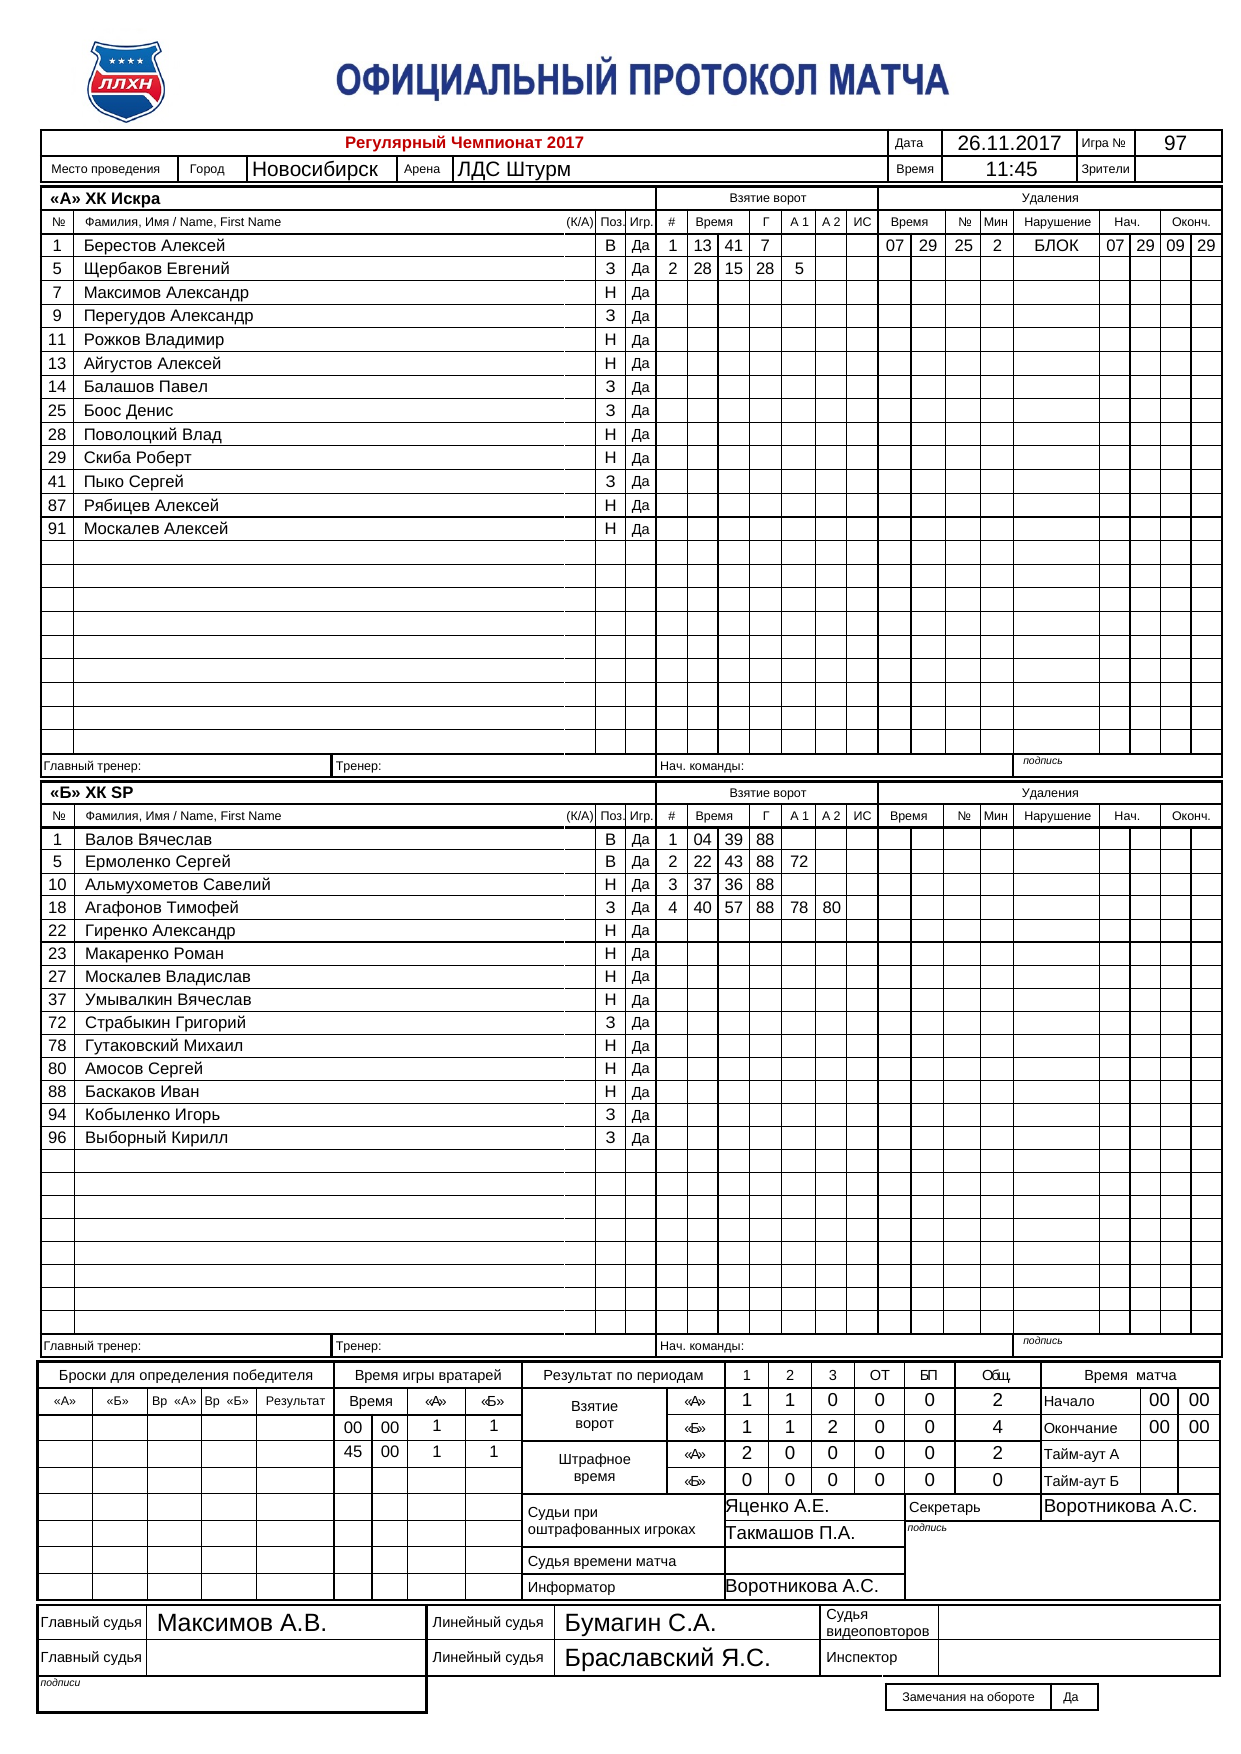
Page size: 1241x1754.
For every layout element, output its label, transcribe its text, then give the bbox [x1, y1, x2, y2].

table_cell [565, 943, 595, 964]
table_cell [944, 920, 980, 941]
table_cell [719, 989, 749, 1011]
table_cell [147, 1640, 425, 1675]
table_cell [750, 399, 781, 422]
table_cell [847, 1311, 877, 1333]
table_cell [565, 1219, 595, 1241]
table_cell [202, 1441, 256, 1467]
table_cell [1014, 850, 1099, 872]
table_cell [782, 588, 815, 611]
table_cell 4 [657, 896, 687, 918]
table_cell [816, 518, 846, 540]
table_cell 0 [769, 1442, 811, 1467]
table_cell [1192, 1104, 1221, 1126]
table_cell 25 [946, 235, 980, 256]
table_cell Штрафное время [523, 1442, 666, 1493]
table_cell Да [626, 494, 655, 516]
table_cell 00 [1141, 1389, 1177, 1413]
table_cell [912, 352, 945, 374]
table_cell [1161, 829, 1190, 849]
table_cell [1161, 399, 1190, 422]
table_cell Максимов Александр [74, 281, 564, 303]
table_cell 2 [657, 257, 687, 280]
table_cell [981, 1081, 1013, 1103]
table_cell 37 [42, 989, 74, 1011]
table_cell [565, 328, 595, 351]
table_cell [688, 541, 717, 564]
table_cell [1100, 896, 1129, 918]
table_cell [719, 376, 749, 398]
table_cell [847, 683, 877, 706]
table_cell Оконч. [1161, 805, 1221, 826]
table_cell [816, 612, 846, 634]
table_cell [596, 1265, 625, 1287]
table_cell З [596, 896, 625, 918]
table_cell [1161, 612, 1190, 634]
table_header 1 [726, 1363, 768, 1387]
table_cell [688, 1104, 717, 1126]
table_cell [1192, 1150, 1221, 1172]
table_cell Инспектор [821, 1640, 938, 1675]
table_cell [879, 850, 910, 872]
table_cell «Б» [93, 1389, 147, 1413]
table_cell [626, 612, 655, 634]
table_cell [688, 518, 717, 540]
table_cell [981, 257, 1013, 280]
table_cell [946, 541, 980, 564]
table_cell [1131, 446, 1160, 469]
table_cell [1100, 494, 1129, 516]
table_cell [1131, 541, 1160, 564]
table_cell [1192, 565, 1221, 587]
table_cell [565, 1058, 595, 1079]
table_cell З [596, 257, 625, 280]
table_cell [42, 730, 73, 753]
table_cell Да [626, 896, 655, 918]
table_cell [626, 1150, 655, 1172]
table_cell [1100, 659, 1129, 682]
table_cell [847, 920, 877, 941]
table_cell [1131, 423, 1160, 445]
table_cell 29 [42, 446, 73, 469]
table_cell [946, 636, 980, 658]
table_cell 1 [657, 829, 687, 849]
table_cell Тайм-аут Б [1042, 1468, 1140, 1493]
table_cell [944, 989, 980, 1011]
table_cell 91 [42, 518, 73, 540]
table_cell [1192, 588, 1221, 611]
table_cell [879, 281, 910, 303]
table_cell [1100, 920, 1129, 941]
table_cell Баскаков Иван [75, 1081, 564, 1103]
table_cell [565, 541, 595, 564]
table_cell Игр. [626, 211, 655, 233]
table_cell [879, 829, 910, 849]
table_cell [1161, 730, 1190, 753]
table_cell [719, 1081, 749, 1103]
table_header ОТ [855, 1363, 904, 1387]
table_cell [39, 1494, 92, 1520]
table_cell [1131, 494, 1160, 516]
table_cell [1014, 1265, 1099, 1287]
table_cell [596, 541, 625, 564]
table_cell [719, 1265, 749, 1287]
table_cell [816, 494, 846, 516]
table_cell [1014, 1127, 1099, 1149]
table_cell [657, 423, 687, 445]
table_cell [879, 565, 910, 587]
table_header Удаления [879, 188, 1221, 209]
table_cell 29 [1131, 235, 1160, 256]
table_cell [944, 1127, 980, 1149]
table_cell [1131, 281, 1160, 303]
table_cell 0 [855, 1468, 904, 1493]
table_cell [944, 1104, 980, 1126]
table_cell [1131, 565, 1160, 587]
table_cell [750, 470, 781, 493]
table_header Взятие ворот [657, 188, 877, 209]
table_cell [626, 1219, 655, 1241]
table_cell [1131, 683, 1160, 706]
table_cell [719, 707, 749, 729]
table_cell [981, 1265, 1013, 1287]
table_cell [981, 1173, 1013, 1195]
table_cell 80 [42, 1058, 74, 1079]
table_cell [657, 1035, 687, 1057]
table_cell [335, 1494, 371, 1520]
table_cell [1192, 1288, 1221, 1310]
table_cell [1100, 305, 1129, 327]
table_cell 88 [42, 1081, 74, 1103]
table_cell [565, 1104, 595, 1126]
table_cell [565, 1127, 595, 1149]
table_cell [1192, 730, 1221, 753]
table_cell [565, 281, 595, 303]
table_cell [657, 1058, 687, 1079]
table_cell «Б» [668, 1415, 724, 1440]
table_cell [1161, 305, 1190, 327]
table_cell № [42, 805, 74, 826]
table_cell [816, 1012, 846, 1033]
table_cell 07 [1100, 235, 1129, 256]
table_cell [719, 636, 749, 658]
table_cell [912, 1035, 943, 1057]
table_cell З [596, 470, 625, 493]
table_cell [782, 1265, 815, 1287]
table_cell 2 [726, 1442, 768, 1467]
table_cell [782, 920, 815, 941]
table_cell 1 [42, 235, 73, 256]
table_cell [1161, 966, 1190, 987]
table_cell [1192, 1127, 1221, 1149]
table_cell [257, 1521, 333, 1546]
table_cell Поволоцкий Влад [74, 423, 564, 445]
table_cell [816, 1104, 846, 1126]
table_cell [782, 376, 815, 398]
table_cell [750, 659, 781, 682]
table_cell [1192, 966, 1221, 987]
table_cell [981, 305, 1013, 327]
table_cell [74, 683, 564, 706]
table_cell Да [626, 1058, 655, 1079]
table_cell 27 [42, 966, 74, 987]
table_cell [657, 352, 687, 374]
table_cell [879, 1219, 910, 1241]
table_cell [1014, 612, 1099, 634]
table_cell [847, 1265, 877, 1287]
table_cell «А» [408, 1389, 465, 1413]
table_cell [565, 1242, 595, 1264]
table_cell Да [626, 235, 655, 256]
table_cell [719, 683, 749, 706]
table_header Взятие ворот [657, 783, 877, 803]
table_cell 5 [782, 257, 815, 280]
table_cell Да [626, 943, 655, 964]
table_cell [847, 376, 877, 398]
table_cell [1192, 829, 1221, 849]
table_cell 1 [657, 235, 687, 256]
table_cell [1192, 541, 1221, 564]
table_cell [1131, 518, 1160, 540]
table_cell Г [750, 805, 781, 826]
table_cell Да [626, 376, 655, 398]
table_cell [912, 874, 943, 895]
table_cell # [657, 211, 687, 233]
table_cell [688, 989, 717, 1011]
table_cell [912, 518, 945, 540]
table_cell [408, 1521, 465, 1546]
table_cell [944, 1265, 980, 1287]
table_cell 2 [812, 1415, 854, 1440]
table_cell [879, 1012, 910, 1033]
table_cell [657, 1012, 687, 1033]
table_cell Н [596, 920, 625, 941]
table_cell [688, 707, 717, 729]
table_cell [782, 235, 815, 256]
table_cell [1100, 829, 1129, 849]
table_cell [148, 1574, 201, 1599]
table_cell [750, 1035, 781, 1057]
table_cell [912, 1311, 943, 1333]
table_cell [688, 328, 717, 351]
table_cell [1192, 920, 1221, 941]
table_cell Главный судья [39, 1640, 146, 1675]
table_cell [981, 541, 1013, 564]
table_cell [912, 1173, 943, 1195]
table_cell [719, 1196, 749, 1218]
table_cell [1100, 683, 1129, 706]
table_cell [1131, 850, 1160, 872]
table_cell [657, 943, 687, 964]
table_cell З [596, 1012, 625, 1033]
table_cell Да [626, 920, 655, 941]
table_cell [688, 1127, 717, 1149]
table_cell [373, 1547, 407, 1573]
table_cell Результат [257, 1389, 333, 1413]
table_cell Скиба Роберт [74, 446, 564, 469]
table_cell 43 [719, 850, 749, 872]
table_header «Б» ХК SP [42, 783, 655, 803]
table_cell [1100, 966, 1129, 987]
table_cell [1014, 423, 1099, 445]
table_cell [816, 1035, 846, 1057]
table_cell 3 [657, 874, 687, 895]
table_cell [1192, 305, 1221, 327]
table_cell [626, 1242, 655, 1264]
table_cell 78 [42, 1035, 74, 1057]
table_cell [816, 446, 846, 469]
table_cell [42, 1288, 74, 1310]
table_cell Поз. [596, 211, 625, 233]
table_cell [1100, 612, 1129, 634]
table_cell [939, 1640, 1219, 1675]
table_cell Ермоленко Сергей [75, 850, 564, 872]
table_cell Да [626, 423, 655, 445]
table_cell [42, 1173, 74, 1195]
table_cell [657, 966, 687, 987]
table_cell В [596, 850, 625, 872]
table_cell [1192, 470, 1221, 493]
table_cell [1161, 1219, 1190, 1241]
table_cell [1192, 328, 1221, 351]
table_cell [408, 1574, 465, 1599]
table_cell [1014, 541, 1099, 564]
table_cell [373, 1521, 407, 1546]
table_cell [565, 588, 595, 611]
table_cell [847, 1242, 877, 1264]
table_cell «А» [668, 1442, 724, 1467]
table_cell [816, 636, 846, 658]
table_cell Мин [981, 211, 1013, 233]
table_cell А 1 [782, 805, 815, 826]
table_cell [1161, 1196, 1190, 1218]
table_cell [847, 1288, 877, 1310]
table_cell [1161, 1012, 1190, 1033]
table_cell Нач. [1100, 805, 1160, 826]
table_cell [816, 470, 846, 493]
table_cell [750, 1104, 781, 1126]
table_cell [816, 1150, 846, 1172]
table_cell [657, 707, 687, 729]
table_cell [981, 1058, 1013, 1079]
table_cell [782, 1081, 815, 1103]
table_cell [1192, 943, 1221, 964]
table_cell [912, 1150, 943, 1172]
table_cell Н [596, 328, 625, 351]
table_cell [719, 920, 749, 941]
table_cell [688, 1311, 717, 1333]
table_cell [1192, 1012, 1221, 1033]
table_cell Щербаков Евгений [74, 257, 564, 280]
table_cell [1100, 1012, 1129, 1033]
table_cell [912, 541, 945, 564]
table_cell [74, 588, 564, 611]
table_cell [1192, 1173, 1221, 1195]
table_cell Новосибирск [248, 157, 396, 181]
table_cell Воротникова А.С. [1042, 1495, 1219, 1520]
table_cell [782, 494, 815, 516]
table_cell [688, 1150, 717, 1172]
table_cell [1014, 920, 1099, 941]
table_cell [1131, 588, 1160, 611]
table_cell [565, 1311, 595, 1333]
table_cell 00 [373, 1441, 407, 1467]
table_cell [879, 470, 910, 493]
table_cell [981, 612, 1013, 634]
table_cell [847, 423, 877, 445]
table_cell [688, 1242, 717, 1264]
table_cell 23 [42, 943, 74, 964]
table_cell [1014, 943, 1099, 964]
table_cell [944, 829, 980, 849]
table_cell [879, 518, 910, 540]
table_cell [1131, 1311, 1160, 1333]
table_cell 11:45 [943, 157, 1076, 181]
table_cell [719, 1012, 749, 1033]
table_cell [946, 707, 980, 729]
table_cell Время [335, 1389, 407, 1413]
table_cell # [657, 805, 687, 826]
table_cell [946, 423, 980, 445]
table_cell [750, 636, 781, 658]
table_cell [847, 588, 877, 611]
table_cell [782, 636, 815, 658]
table_cell [428, 1677, 882, 1711]
table_cell [688, 446, 717, 469]
table_cell [1161, 989, 1190, 1011]
table_cell [1161, 636, 1190, 658]
table_cell [408, 1494, 465, 1520]
table_cell Нарушение [1014, 211, 1099, 233]
table_cell 88 [750, 829, 781, 849]
table_cell [688, 1265, 717, 1287]
table_header Общ. [956, 1363, 1040, 1387]
table_cell [816, 305, 846, 327]
table_cell Н [596, 874, 625, 895]
table_cell [719, 966, 749, 987]
table_cell Да [626, 518, 655, 540]
table_cell [847, 1219, 877, 1241]
table_cell [657, 920, 687, 941]
table_cell [750, 1219, 781, 1241]
table_cell Н [596, 943, 625, 964]
table_cell «А» [39, 1389, 92, 1413]
table_cell [1192, 1265, 1221, 1287]
table_cell [946, 352, 980, 374]
table_cell Да [626, 1104, 655, 1126]
table_cell [816, 1058, 846, 1079]
table_cell Да [626, 1127, 655, 1149]
table_cell [688, 1196, 717, 1218]
table_cell [596, 1242, 625, 1264]
table_cell [688, 588, 717, 611]
table_cell [1161, 376, 1190, 398]
table_cell [1100, 1081, 1129, 1103]
table_cell [981, 1219, 1013, 1241]
table_cell [782, 1058, 815, 1079]
table_cell [1131, 829, 1160, 849]
table_cell [1131, 707, 1160, 729]
table_cell Н [596, 966, 625, 987]
table_cell [782, 1127, 815, 1149]
table_cell [565, 1081, 595, 1103]
table_cell Н [596, 1035, 625, 1057]
table_cell З [596, 1104, 625, 1126]
table_cell [1192, 1219, 1221, 1241]
table_cell подпись [1014, 1335, 1221, 1356]
table_cell [912, 1196, 943, 1218]
table_cell [1014, 1058, 1099, 1079]
table_cell [565, 494, 595, 516]
table_cell Н [596, 518, 625, 540]
table_cell [883, 1677, 1220, 1681]
table_cell 0 [812, 1389, 854, 1413]
table_cell 2 [956, 1442, 1040, 1467]
table_cell 00 [1179, 1415, 1219, 1440]
table_cell [1100, 730, 1129, 753]
table_cell [782, 612, 815, 634]
table_cell [782, 281, 815, 303]
table_cell [847, 829, 877, 849]
table_cell [657, 1288, 687, 1310]
table_cell Пыко Сергей [74, 470, 564, 493]
table_cell [1161, 1081, 1190, 1103]
table_cell [981, 943, 1013, 964]
table_cell Информатор [523, 1575, 724, 1599]
table_cell [1131, 730, 1160, 753]
table_cell [565, 399, 595, 422]
table_cell [981, 896, 1013, 918]
table_cell [688, 730, 717, 753]
table_cell 29 [912, 235, 945, 256]
table_cell [626, 1196, 655, 1218]
table_cell [981, 494, 1013, 516]
table_cell [657, 470, 687, 493]
table_cell [816, 874, 846, 895]
table_cell [75, 1219, 564, 1241]
table_cell [1100, 989, 1129, 1011]
table_header 3 [812, 1363, 854, 1387]
table_cell [688, 1219, 717, 1241]
table_cell [626, 730, 655, 753]
table_cell Секретарь [906, 1495, 1040, 1520]
table_cell [847, 305, 877, 327]
table_cell [719, 943, 749, 964]
table_cell Макаренко Роман [75, 943, 564, 964]
table_cell [688, 470, 717, 493]
table_cell [1192, 989, 1221, 1011]
table_cell [879, 1196, 910, 1218]
table_cell [847, 281, 877, 303]
table_cell [1100, 874, 1129, 895]
table_cell 7 [42, 281, 73, 303]
table_cell [596, 1311, 625, 1333]
table_cell 88 [750, 874, 781, 895]
table_cell [626, 683, 655, 706]
table_cell [1192, 850, 1221, 872]
table_cell [1014, 989, 1099, 1011]
table_cell [202, 1494, 256, 1520]
table_cell Такмашов П.А. [726, 1521, 904, 1546]
table_cell [750, 328, 781, 351]
table_cell [1141, 1468, 1177, 1493]
table_cell Начало [1042, 1389, 1140, 1413]
table_cell [879, 352, 910, 374]
table_cell Балашов Павел [74, 376, 564, 398]
table_cell Главный тренер: [42, 755, 330, 776]
table_cell [1014, 707, 1099, 729]
table_cell 9 [42, 305, 73, 327]
table_cell [1014, 518, 1099, 540]
table_cell [912, 943, 943, 964]
table_header Время игры вратарей [335, 1363, 521, 1387]
table_cell [1014, 683, 1099, 706]
table_cell [944, 1219, 980, 1241]
table_cell [688, 943, 717, 964]
table_cell [944, 1058, 980, 1079]
table_cell З [596, 399, 625, 422]
table_cell [946, 730, 980, 753]
table_cell Судья времени матча [523, 1548, 724, 1573]
table_cell [1161, 1150, 1190, 1172]
table_cell [1161, 328, 1190, 351]
table_cell 04 [688, 829, 717, 849]
table_cell «Б » [466, 1389, 521, 1413]
table_cell [816, 352, 846, 374]
table_cell Тренер: [333, 1335, 655, 1356]
table_cell [596, 683, 625, 706]
table_cell [466, 1547, 521, 1573]
table_cell [816, 1196, 846, 1218]
table_cell [981, 565, 1013, 587]
table_cell [719, 1150, 749, 1172]
table_cell 00 [1141, 1415, 1177, 1440]
table_cell [1131, 328, 1160, 351]
table_cell [1131, 1058, 1160, 1079]
table_cell [1131, 352, 1160, 374]
table_cell [39, 1547, 92, 1573]
table_cell [657, 1173, 687, 1195]
table_cell 0 [812, 1468, 854, 1493]
table_cell [565, 1173, 595, 1195]
table_cell [879, 943, 910, 964]
table_cell 28 [688, 257, 717, 280]
table_cell Гиренко Александр [75, 920, 564, 941]
table_cell [1014, 829, 1099, 849]
table_cell [657, 399, 687, 422]
table_cell [946, 518, 980, 540]
table_cell [981, 1104, 1013, 1126]
table_cell [257, 1574, 333, 1599]
table_cell 0 [855, 1415, 904, 1440]
table_cell [981, 1127, 1013, 1149]
table_cell [1161, 541, 1190, 564]
table_cell [946, 281, 980, 303]
table_cell [750, 446, 781, 469]
table_cell 1 [408, 1416, 465, 1440]
table_cell [688, 281, 717, 303]
table_cell [912, 588, 945, 611]
table_cell [74, 707, 564, 729]
table_cell [565, 659, 595, 682]
table_cell [202, 1416, 256, 1440]
table_cell [879, 257, 910, 280]
table_cell ЛДС Штурм [454, 157, 887, 181]
table_cell [688, 1012, 717, 1033]
table_cell [847, 565, 877, 587]
table_cell [981, 518, 1013, 540]
table_cell Нач. команды: [657, 755, 1012, 776]
table_cell Главный судья [39, 1606, 146, 1639]
table_cell [782, 943, 815, 964]
table_cell [912, 636, 945, 658]
table_cell [946, 612, 980, 634]
table_cell [847, 541, 877, 564]
table_cell [981, 989, 1013, 1011]
table_cell [74, 730, 564, 753]
table_cell [719, 588, 749, 611]
table_cell [657, 328, 687, 351]
table_cell [847, 636, 877, 658]
table_cell [148, 1494, 201, 1520]
table_cell [912, 376, 945, 398]
table_cell [719, 470, 749, 493]
table_cell 28 [750, 257, 781, 280]
table_cell [816, 659, 846, 682]
table_cell [981, 966, 1013, 987]
table_cell [1192, 683, 1221, 706]
table_cell [1131, 1104, 1160, 1126]
table_cell [912, 920, 943, 941]
table_cell [1014, 1104, 1099, 1126]
table_cell ИС [847, 211, 877, 233]
table_cell [782, 683, 815, 706]
table_cell [944, 1196, 980, 1218]
table_cell (К/А) [565, 805, 595, 826]
table_cell 10 [42, 874, 74, 895]
table_cell [879, 659, 910, 682]
table_cell [879, 588, 910, 611]
table_cell [1131, 874, 1160, 895]
table_cell [565, 829, 595, 849]
table_cell 2 [981, 235, 1013, 256]
table_cell [596, 565, 625, 587]
table_cell Кобыленко Игорь [75, 1104, 564, 1126]
table_cell [1014, 1288, 1099, 1310]
table_cell Перегудов Александр [74, 305, 564, 327]
table_cell [565, 612, 595, 634]
table_cell [42, 683, 73, 706]
table_cell [782, 352, 815, 374]
table_cell [750, 1265, 781, 1287]
table_cell Да [626, 352, 655, 374]
table_cell 0 [855, 1442, 904, 1467]
table_cell [657, 518, 687, 540]
table_cell Время [879, 211, 945, 233]
table_cell [257, 1416, 333, 1440]
table_cell 36 [719, 874, 749, 895]
table_cell [1100, 1150, 1129, 1172]
table_cell [1131, 305, 1160, 327]
table_cell [42, 1196, 74, 1218]
table_cell Да [626, 1012, 655, 1033]
table_cell [912, 446, 945, 469]
table_cell № [946, 211, 980, 233]
table_cell [1100, 1288, 1129, 1310]
table_cell [750, 423, 781, 445]
table_cell [1161, 518, 1190, 540]
table_cell Да [626, 1035, 655, 1057]
table_cell [565, 850, 595, 872]
table_cell [466, 1574, 521, 1599]
table_cell [750, 966, 781, 987]
table_cell [981, 1288, 1013, 1310]
table_cell [782, 1012, 815, 1033]
table_cell [879, 636, 910, 658]
table_cell БЛОК [1014, 235, 1099, 256]
table_cell [981, 1311, 1013, 1333]
table_cell [1100, 1265, 1129, 1287]
table_cell Г [750, 211, 781, 233]
table_header Дата [889, 131, 941, 155]
table_cell [335, 1547, 371, 1573]
table_cell [879, 1242, 910, 1264]
table_cell [565, 920, 595, 941]
table_cell [1136, 157, 1221, 181]
table_cell [912, 423, 945, 445]
table_cell [1161, 683, 1190, 706]
table_cell [816, 1288, 846, 1310]
table_cell Окончание [1042, 1415, 1140, 1440]
table_cell 7 [750, 235, 781, 256]
table_cell [719, 1219, 749, 1241]
table_cell [847, 257, 877, 280]
table_cell Рябицев Алексей [74, 494, 564, 516]
table_cell [1161, 470, 1190, 493]
table_cell [847, 494, 877, 516]
table_cell [912, 683, 945, 706]
table_cell [782, 1173, 815, 1195]
table_cell [847, 1081, 877, 1103]
table_cell Да [626, 989, 655, 1011]
table_cell [719, 281, 749, 303]
table_cell [782, 707, 815, 729]
table_cell [688, 920, 717, 941]
table_cell [981, 423, 1013, 445]
table_cell [879, 446, 910, 469]
table_cell [1014, 257, 1099, 280]
table_cell [879, 1288, 910, 1310]
table_cell [1161, 659, 1190, 682]
table_cell [1100, 850, 1129, 872]
table_cell [42, 565, 73, 587]
table_cell [1161, 1104, 1190, 1126]
table_cell 1 [769, 1389, 811, 1413]
table_cell [565, 235, 595, 256]
table_cell [816, 399, 846, 422]
table_cell [1100, 1035, 1129, 1057]
table_cell Амосов Сергей [75, 1058, 564, 1079]
table_cell [981, 376, 1013, 398]
table_cell Да [626, 257, 655, 280]
table_cell [912, 1058, 943, 1079]
table_cell [1192, 257, 1221, 280]
table_cell [981, 683, 1013, 706]
table_cell [93, 1494, 147, 1520]
table_cell [750, 376, 781, 398]
table_cell [1014, 305, 1099, 327]
table_cell [946, 565, 980, 587]
table_cell [944, 1150, 980, 1172]
table_cell [1161, 281, 1190, 303]
table_cell [335, 1521, 371, 1546]
table_cell Вр «Б» [202, 1389, 256, 1413]
table_cell Поз. [596, 805, 625, 826]
table_cell Н [596, 1081, 625, 1103]
table_cell [257, 1441, 333, 1467]
table_cell [719, 328, 749, 351]
table_cell [912, 612, 945, 634]
table_cell [93, 1574, 147, 1599]
table_cell [719, 446, 749, 469]
table_cell Главный тренер: [42, 1335, 330, 1356]
table_cell [912, 896, 943, 918]
table_cell [750, 518, 781, 540]
table_cell [75, 1288, 564, 1310]
table_cell [1161, 1058, 1190, 1079]
table_cell [466, 1521, 521, 1546]
table_cell [42, 707, 73, 729]
table_cell [912, 966, 943, 987]
table_cell [1161, 874, 1190, 895]
table_header Время матча [1042, 1363, 1219, 1387]
table_cell [1014, 328, 1099, 351]
table_cell [816, 1265, 846, 1287]
table_cell [626, 1311, 655, 1333]
table_cell [42, 1219, 74, 1241]
table_cell [626, 659, 655, 682]
table_cell [1014, 659, 1099, 682]
table_cell Нач. команды: [657, 1335, 1012, 1356]
table_cell [1192, 659, 1221, 682]
table_cell [1100, 943, 1129, 964]
table_cell [750, 989, 781, 1011]
table_cell 28 [42, 423, 73, 445]
table_cell [1100, 1196, 1129, 1218]
table_cell [1131, 612, 1160, 634]
table_cell Игр. [626, 805, 655, 826]
table_cell [750, 920, 781, 941]
table_cell [596, 1196, 625, 1218]
table_cell [981, 470, 1013, 493]
table_cell 00 [373, 1416, 407, 1440]
table_cell [719, 1058, 749, 1079]
table_cell Фамилия, Имя / Name, First Name [74, 211, 565, 233]
table_cell [1100, 1219, 1129, 1241]
table_cell [657, 1265, 687, 1287]
table_cell № [42, 211, 73, 233]
table_cell Да [626, 328, 655, 351]
table_cell Зрители [1078, 157, 1134, 181]
table_cell [1192, 518, 1221, 540]
table_cell [74, 659, 564, 682]
table_cell [912, 399, 945, 422]
table_cell Да [626, 281, 655, 303]
table_cell 13 [42, 352, 73, 374]
table_cell подписи [39, 1677, 425, 1711]
table_cell [847, 352, 877, 374]
table_cell Да [626, 850, 655, 872]
table_cell [565, 565, 595, 587]
table_cell 94 [42, 1104, 74, 1126]
table_cell [847, 850, 877, 872]
table_cell [879, 541, 910, 564]
table_cell [1014, 399, 1099, 422]
table_cell 22 [688, 850, 717, 872]
table_cell [688, 565, 717, 587]
table_cell [688, 305, 717, 327]
table_cell [750, 1012, 781, 1033]
table_cell [912, 1104, 943, 1126]
table_cell [719, 1311, 749, 1333]
table_cell 5 [42, 850, 74, 872]
table_cell [1014, 730, 1099, 753]
table_cell [782, 565, 815, 587]
table_cell [565, 423, 595, 445]
table_cell [202, 1547, 256, 1573]
table_cell [42, 1311, 74, 1333]
table_cell З [596, 1127, 625, 1149]
table_cell [1014, 1173, 1099, 1195]
table_cell [879, 1081, 910, 1103]
table_cell [879, 1104, 910, 1126]
table_cell Время [688, 211, 749, 233]
table_cell [912, 494, 945, 516]
table_cell [750, 1081, 781, 1103]
table_cell [565, 1265, 595, 1287]
table_cell 1 [408, 1441, 465, 1467]
table_cell [726, 1548, 904, 1573]
table_cell [750, 494, 781, 516]
table_cell [1100, 376, 1129, 398]
table_cell [750, 1150, 781, 1172]
table_cell [944, 850, 980, 872]
table_cell [847, 328, 877, 351]
table_cell [946, 399, 980, 422]
table_cell [946, 659, 980, 682]
table_cell (К/А) [565, 211, 595, 233]
table_cell [596, 1173, 625, 1195]
table_cell [981, 659, 1013, 682]
table_cell [75, 1173, 564, 1195]
table_cell [565, 1012, 595, 1033]
table_cell [1100, 423, 1129, 445]
table_cell [847, 1150, 877, 1172]
table_cell [1014, 1035, 1099, 1057]
table_cell 07 [879, 235, 910, 256]
table_cell [1099, 1682, 1220, 1711]
table_cell [782, 541, 815, 564]
table_cell Мин [981, 805, 1013, 826]
table_cell [1014, 874, 1099, 895]
table_cell [816, 1311, 846, 1333]
table_cell [39, 1416, 92, 1440]
table_cell [1100, 281, 1129, 303]
table_cell [42, 541, 73, 564]
table_cell Судьи при оштрафованных игроках [523, 1495, 724, 1546]
table_cell [816, 730, 846, 753]
table_cell [719, 518, 749, 540]
table_cell Да [626, 399, 655, 422]
table_cell [847, 989, 877, 1011]
table_cell [879, 730, 910, 753]
table_cell [719, 399, 749, 422]
table_cell [879, 399, 910, 422]
table_cell [626, 588, 655, 611]
table_cell [565, 636, 595, 658]
table_cell [1100, 1104, 1129, 1126]
table_cell [1014, 494, 1099, 516]
table_cell [688, 494, 717, 516]
table_cell З [596, 376, 625, 398]
table_cell З [596, 305, 625, 327]
table_cell [466, 1468, 521, 1493]
table_cell Взятие ворот [523, 1389, 666, 1440]
table_cell [565, 707, 595, 729]
table_cell Москалев Алексей [74, 518, 564, 540]
table_cell [565, 518, 595, 540]
table_cell [565, 896, 595, 918]
table_cell [373, 1494, 407, 1520]
table_cell [657, 1104, 687, 1126]
table_cell [39, 1468, 92, 1493]
table_cell [879, 1150, 910, 1172]
table_cell [565, 470, 595, 493]
table_cell [719, 423, 749, 445]
table_cell [1014, 588, 1099, 611]
table_cell [750, 352, 781, 374]
table_cell [816, 1219, 846, 1241]
table_cell [782, 966, 815, 987]
table_cell [42, 588, 73, 611]
table_cell [912, 1081, 943, 1103]
table_cell [657, 446, 687, 469]
table_cell [782, 1288, 815, 1310]
table_cell [1161, 1288, 1190, 1310]
table_cell [847, 1127, 877, 1149]
table_cell [981, 1242, 1013, 1264]
table_cell [1161, 896, 1190, 918]
table_cell [847, 1173, 877, 1195]
table_cell Нарушение [1014, 805, 1099, 826]
table_cell [657, 636, 687, 658]
table_cell [912, 1219, 943, 1241]
table_cell [946, 257, 980, 280]
table_cell [847, 874, 877, 895]
table_cell 11 [42, 328, 73, 351]
table_cell [816, 989, 846, 1011]
table_cell [912, 281, 945, 303]
table_cell [944, 1311, 980, 1333]
table_cell [750, 1127, 781, 1149]
table_cell [1014, 1196, 1099, 1218]
table_cell [1100, 328, 1129, 351]
table_cell [1161, 1035, 1190, 1057]
table_cell 0 [905, 1468, 954, 1493]
table_cell [944, 1288, 980, 1310]
table_cell Место проведения [42, 157, 177, 181]
table_cell [596, 636, 625, 658]
table_cell [1192, 1058, 1221, 1079]
table_cell [1161, 1311, 1190, 1333]
table_cell [847, 1035, 877, 1057]
table_cell [750, 565, 781, 587]
table_cell [912, 1012, 943, 1033]
table_cell Да [626, 305, 655, 327]
table_cell [981, 636, 1013, 658]
table_cell [1131, 966, 1160, 987]
table_cell 0 [905, 1389, 954, 1413]
table_cell [42, 1150, 74, 1172]
table_cell [719, 305, 749, 327]
table_cell [847, 730, 877, 753]
table_cell Тайм-аут А [1042, 1441, 1140, 1467]
table_cell 4 [956, 1415, 1040, 1440]
table_cell 41 [42, 470, 73, 493]
table_cell [816, 850, 846, 872]
table_cell [816, 1127, 846, 1149]
table_cell [148, 1441, 201, 1467]
table_cell [626, 541, 655, 564]
table_cell Судья видеоповторов [821, 1606, 938, 1639]
table_cell 0 [905, 1415, 954, 1440]
table_cell [981, 1035, 1013, 1057]
table_cell [657, 730, 687, 753]
table_cell [565, 1288, 595, 1310]
table_cell [657, 281, 687, 303]
table_cell [1014, 1081, 1099, 1103]
table_cell [719, 565, 749, 587]
table_cell [782, 446, 815, 469]
table_cell [946, 446, 980, 469]
table_cell [657, 989, 687, 1011]
table_cell [816, 1173, 846, 1195]
table_cell [816, 376, 846, 398]
table_header 2 [769, 1363, 811, 1387]
table_cell Город [179, 157, 246, 181]
table_cell [1192, 376, 1221, 398]
table_cell [1100, 707, 1129, 729]
table_cell [148, 1547, 201, 1573]
table_cell [1100, 399, 1129, 422]
table_cell [626, 1288, 655, 1310]
table_cell [93, 1468, 147, 1493]
table_cell [688, 1035, 717, 1057]
table_cell [879, 494, 910, 516]
table_cell Время [879, 805, 943, 826]
table_cell 0 [726, 1468, 768, 1493]
table_cell [148, 1468, 201, 1493]
table_cell [1014, 1242, 1099, 1264]
table_cell [1014, 896, 1099, 918]
table_cell [847, 235, 877, 256]
table_cell Умывалкин Вячеслав [75, 989, 564, 1011]
table_cell [946, 305, 980, 327]
table_cell [39, 1441, 92, 1467]
table_cell [944, 896, 980, 918]
table_cell Нач. [1100, 211, 1160, 233]
table_cell [879, 683, 910, 706]
table_cell 18 [42, 896, 74, 918]
table_cell [944, 1081, 980, 1103]
table_cell [42, 1242, 74, 1264]
table_cell [657, 612, 687, 634]
table_cell [879, 1058, 910, 1079]
table_cell [565, 305, 595, 327]
table_cell [75, 1242, 564, 1264]
table_cell [879, 1035, 910, 1057]
table_cell [750, 281, 781, 303]
table_cell [782, 1196, 815, 1218]
table_cell [981, 707, 1013, 729]
table_cell ИС [847, 805, 877, 826]
table_cell [719, 612, 749, 634]
table_cell [816, 541, 846, 564]
table_cell 40 [688, 896, 717, 918]
table_cell [1131, 896, 1160, 918]
table_cell [688, 1173, 717, 1195]
table_cell [879, 1311, 910, 1333]
table_cell [782, 1150, 815, 1172]
table_cell [782, 874, 815, 895]
table_cell [1179, 1441, 1219, 1467]
table_cell [912, 829, 943, 849]
table_cell [879, 966, 910, 987]
table_header Регулярный Чемпионат 2017 [42, 131, 887, 155]
table_cell Н [596, 494, 625, 516]
table_cell [202, 1468, 256, 1493]
table_cell «Б» [668, 1468, 724, 1493]
table_cell [847, 707, 877, 729]
table_cell 1 [769, 1415, 811, 1440]
table_cell [565, 376, 595, 398]
table_cell [93, 1547, 147, 1573]
table_cell [816, 920, 846, 941]
table_cell [1161, 1173, 1190, 1195]
table_cell [1014, 1150, 1099, 1172]
table_cell [816, 1242, 846, 1264]
table_cell [847, 1104, 877, 1126]
table_cell [946, 588, 980, 611]
table_cell 72 [782, 850, 815, 872]
table_cell [688, 399, 717, 422]
table_cell Да [626, 966, 655, 987]
table_cell [1100, 636, 1129, 658]
table_cell Да [626, 446, 655, 469]
table_cell [565, 989, 595, 1011]
table_cell [1100, 1173, 1129, 1195]
table_cell [750, 588, 781, 611]
table_cell «А» [668, 1389, 724, 1413]
table_cell [657, 376, 687, 398]
table_cell 2 [657, 850, 687, 872]
table_cell [1192, 896, 1221, 918]
table_cell [42, 636, 73, 658]
table_cell 0 [769, 1468, 811, 1493]
table_cell Время [889, 157, 941, 181]
table_cell [1161, 352, 1190, 374]
table_cell [912, 328, 945, 351]
table_cell [1014, 352, 1099, 374]
table_cell [782, 518, 815, 540]
table_cell [782, 305, 815, 327]
table_cell [719, 1173, 749, 1195]
table_cell [1192, 1311, 1221, 1333]
table_cell [981, 920, 1013, 941]
table_cell [202, 1574, 256, 1599]
table_cell [688, 352, 717, 374]
table_cell Н [596, 446, 625, 469]
table_cell [335, 1468, 371, 1493]
table_cell [816, 328, 846, 351]
table_cell [1014, 1311, 1099, 1333]
table_cell [1100, 518, 1129, 540]
table_cell [596, 659, 625, 682]
table_cell [75, 1150, 564, 1172]
table_cell [782, 829, 815, 849]
table_cell Тренер: [333, 755, 655, 776]
table_cell [373, 1574, 407, 1599]
table_cell [981, 829, 1013, 849]
table_cell 87 [42, 494, 73, 516]
table_cell [1161, 565, 1190, 587]
table_cell [466, 1494, 521, 1520]
table_cell [816, 707, 846, 729]
table_cell [912, 470, 945, 493]
table_cell [626, 1173, 655, 1195]
picture [5, 28, 1179, 129]
table_cell [1192, 399, 1221, 422]
table_cell [93, 1521, 147, 1546]
table_cell 15 [719, 257, 749, 280]
table_cell Браславский Я.С. [555, 1640, 819, 1675]
table_cell [847, 446, 877, 469]
table_cell [1192, 707, 1221, 729]
table_cell [1161, 423, 1190, 445]
table_cell [816, 257, 846, 280]
table_cell [946, 376, 980, 398]
table_cell [981, 1196, 1013, 1218]
table_cell [879, 328, 910, 351]
table_cell [1161, 943, 1190, 964]
table_cell [688, 659, 717, 682]
table_cell [912, 707, 945, 729]
table_cell [912, 850, 943, 872]
table_cell 1 [726, 1415, 768, 1440]
table_cell [1192, 281, 1221, 303]
table_cell [202, 1521, 256, 1546]
table_cell [1192, 352, 1221, 374]
table_cell [1100, 470, 1129, 493]
table_cell [816, 423, 846, 445]
table_cell [782, 1035, 815, 1057]
table_cell [565, 446, 595, 469]
table_cell [944, 1242, 980, 1264]
table_cell [782, 659, 815, 682]
table_cell [879, 896, 910, 918]
table_cell [75, 1265, 564, 1287]
table_cell [981, 399, 1013, 422]
table_cell [688, 636, 717, 658]
table_cell Воротникова А.С. [726, 1575, 904, 1599]
table_header Удаления [879, 783, 1221, 803]
table_cell [816, 683, 846, 706]
table_cell [565, 966, 595, 987]
table_cell Фамилия, Имя / Name, First Name [75, 805, 565, 826]
table_cell [657, 1219, 687, 1241]
table_cell [257, 1468, 333, 1493]
table_cell 00 [335, 1416, 371, 1440]
table_cell [782, 1104, 815, 1126]
table_cell [816, 943, 846, 964]
table_cell [750, 305, 781, 327]
table_cell [782, 989, 815, 1011]
table_cell [912, 659, 945, 682]
table_cell [879, 707, 910, 729]
table_cell Вр «А» [148, 1389, 201, 1413]
table_cell [847, 399, 877, 422]
table_cell 1 [726, 1389, 768, 1413]
table_cell [1100, 257, 1129, 280]
table_cell № [944, 805, 980, 826]
table_cell [944, 1035, 980, 1057]
table_cell [1131, 257, 1160, 280]
table_cell 41 [719, 235, 749, 256]
table_cell [750, 1288, 781, 1310]
table_cell 29 [1192, 235, 1221, 256]
table_cell [912, 730, 945, 753]
table_cell [847, 966, 877, 987]
table_cell [596, 707, 625, 729]
table_cell 80 [816, 896, 846, 918]
table_cell [1131, 920, 1160, 941]
table_cell [782, 399, 815, 422]
table_cell Выборный Кирилл [75, 1127, 564, 1149]
table_cell [750, 1058, 781, 1079]
table_cell [750, 1196, 781, 1218]
table_cell Да [626, 1081, 655, 1103]
table_cell 1 [466, 1416, 521, 1440]
table_cell [657, 1081, 687, 1103]
table_cell [1192, 1242, 1221, 1264]
table_cell [816, 829, 846, 849]
table_cell В [596, 829, 625, 849]
table_cell Да [626, 874, 655, 895]
table_cell [1014, 376, 1099, 398]
table_cell Альмухометов Савелий [75, 874, 564, 895]
table_cell [1131, 1127, 1160, 1149]
table_header Результат по периодам [523, 1363, 724, 1387]
table_cell [565, 352, 595, 374]
table_cell [1161, 920, 1190, 941]
table_cell Яценко А.Е. [726, 1495, 904, 1520]
table_cell [1131, 1173, 1160, 1195]
table_cell [1179, 1468, 1219, 1493]
table_cell [1161, 588, 1190, 611]
table_cell [816, 565, 846, 587]
table_cell [879, 423, 910, 445]
table_cell [981, 446, 1013, 469]
table_cell [1131, 1219, 1160, 1241]
table_cell [847, 943, 877, 964]
table_cell [565, 683, 595, 706]
table_cell Оконч. [1161, 211, 1221, 233]
table_cell [1131, 943, 1160, 964]
table_cell [408, 1468, 465, 1493]
table_cell [939, 1606, 1219, 1639]
table_cell [847, 1196, 877, 1218]
table_cell [782, 730, 815, 753]
table_cell Время [688, 805, 749, 826]
table_cell [912, 1265, 943, 1287]
table_cell [74, 565, 564, 587]
table_cell [879, 874, 910, 895]
table_cell Максимов А.В. [147, 1606, 425, 1639]
table_cell [847, 1058, 877, 1079]
table_cell [1014, 470, 1099, 493]
table_cell [42, 659, 73, 682]
table_cell [1131, 1035, 1160, 1057]
table_cell [912, 257, 945, 280]
table_cell 0 [812, 1442, 854, 1467]
table_cell [1014, 636, 1099, 658]
table_cell Айгустов Алексей [74, 352, 564, 374]
table_cell [946, 470, 980, 493]
table_cell Гутаковский Михаил [75, 1035, 564, 1057]
table_cell А 2 [816, 211, 846, 233]
table_cell [912, 565, 945, 587]
table_cell [1100, 1127, 1129, 1149]
table_cell [750, 683, 781, 706]
table_cell [657, 1127, 687, 1149]
table_cell [782, 1311, 815, 1333]
table_cell [657, 1311, 687, 1333]
table_cell [1131, 470, 1160, 493]
table_cell [688, 612, 717, 634]
table_cell [1131, 636, 1160, 658]
table_cell А 1 [782, 211, 815, 233]
table_cell [657, 1196, 687, 1218]
table_cell [657, 683, 687, 706]
table_cell [74, 541, 564, 564]
table_cell [39, 1574, 92, 1599]
table_cell 72 [42, 1012, 74, 1033]
table_cell 5 [42, 257, 73, 280]
table_cell [981, 281, 1013, 303]
table_cell [1161, 494, 1190, 516]
table_cell [1131, 1012, 1160, 1033]
table_cell [688, 1081, 717, 1103]
table_cell [93, 1416, 147, 1440]
table_cell [408, 1547, 465, 1573]
table_cell [1131, 1196, 1160, 1218]
table_cell Страбыкин Григорий [75, 1012, 564, 1033]
table_cell [1192, 423, 1221, 445]
table_cell 37 [688, 874, 717, 895]
table_cell [847, 659, 877, 682]
table_cell 96 [42, 1127, 74, 1149]
table_cell Да [626, 470, 655, 493]
table_cell Москалев Владислав [75, 966, 564, 987]
table_cell [750, 730, 781, 753]
table_header «А» ХК Искра [42, 188, 655, 209]
table_cell [257, 1547, 333, 1573]
table_cell [1014, 446, 1099, 469]
table_cell [944, 874, 980, 895]
table_cell Н [596, 281, 625, 303]
table_cell [879, 376, 910, 398]
table_cell подпись [1014, 755, 1221, 776]
table_cell [657, 659, 687, 682]
table_cell [879, 612, 910, 634]
table_cell [688, 1058, 717, 1079]
table_cell [912, 1288, 943, 1310]
table_cell [596, 612, 625, 634]
table_cell [1100, 588, 1129, 611]
table_cell [688, 376, 717, 398]
table_cell [626, 1265, 655, 1287]
table_cell [944, 943, 980, 964]
table_cell [657, 494, 687, 516]
table_cell Берестов Алексей [74, 235, 564, 256]
table_cell [912, 1127, 943, 1149]
table_cell [1131, 1265, 1160, 1287]
table_cell [1192, 1081, 1221, 1103]
table_cell [719, 1288, 749, 1310]
table_cell [981, 850, 1013, 872]
table_cell 14 [42, 376, 73, 398]
table_cell [816, 1081, 846, 1103]
table_cell [565, 1035, 595, 1057]
table_cell [1192, 1035, 1221, 1057]
table_cell [75, 1311, 564, 1333]
table_cell [565, 1196, 595, 1218]
table_cell [42, 612, 73, 634]
table_cell [657, 588, 687, 611]
table_cell 09 [1161, 235, 1190, 256]
table_cell [782, 1242, 815, 1264]
table_cell [879, 989, 910, 1011]
table_cell 88 [750, 896, 781, 918]
table_cell [626, 707, 655, 729]
table_header 97 [1136, 131, 1221, 155]
table_cell [1141, 1441, 1177, 1467]
table_cell [719, 494, 749, 516]
table_cell [1100, 446, 1129, 469]
table_cell [750, 1242, 781, 1264]
table_cell [912, 1242, 943, 1264]
table_cell [596, 730, 625, 753]
table_cell [1131, 1242, 1160, 1264]
table_cell [1192, 494, 1221, 516]
table_cell [1131, 1288, 1160, 1310]
table_cell [750, 1173, 781, 1195]
table_cell [1100, 1058, 1129, 1079]
table_cell [596, 1288, 625, 1310]
table_cell Боос Денис [74, 399, 564, 422]
table_cell [688, 1288, 717, 1310]
table_cell [816, 281, 846, 303]
table_cell [944, 1012, 980, 1033]
table_cell [879, 1127, 910, 1149]
table_cell [750, 1311, 781, 1333]
table_header Броски для определения победителя [39, 1363, 333, 1387]
table_cell [1014, 966, 1099, 987]
table_cell 1 [42, 829, 74, 849]
table_cell [657, 305, 687, 327]
table_cell [335, 1574, 371, 1599]
table_cell [782, 1219, 815, 1241]
table_cell [657, 1242, 687, 1264]
table_cell [719, 659, 749, 682]
table_cell [626, 636, 655, 658]
table_cell Валов Вячеслав [75, 829, 564, 849]
table_header Да [1052, 1685, 1097, 1709]
table_cell [1100, 1242, 1129, 1264]
table_cell подпись [906, 1522, 1219, 1599]
table_cell 2 [956, 1389, 1040, 1413]
table_cell [1014, 1219, 1099, 1241]
table_cell [944, 966, 980, 987]
table_cell [946, 683, 980, 706]
table_cell 0 [956, 1468, 1040, 1493]
table_cell [565, 257, 595, 280]
table_cell [981, 1150, 1013, 1172]
table_cell 88 [750, 850, 781, 872]
table_cell [719, 541, 749, 564]
table_cell [847, 896, 877, 918]
table_cell Н [596, 1058, 625, 1079]
table_cell [847, 518, 877, 540]
table_cell [1131, 1081, 1160, 1103]
table_cell 0 [855, 1389, 904, 1413]
table_cell 57 [719, 896, 749, 918]
table_cell [750, 541, 781, 564]
table_cell [981, 328, 1013, 351]
table_cell [847, 1012, 877, 1033]
table_cell [1100, 352, 1129, 374]
table_cell 78 [782, 896, 815, 918]
table_cell [1192, 612, 1221, 634]
table_cell [816, 966, 846, 987]
table_cell Агафонов Тимофей [75, 896, 564, 918]
table_cell [1131, 376, 1160, 398]
table_cell [1161, 446, 1190, 469]
table_cell Да [626, 829, 655, 849]
table_cell 00 [1179, 1389, 1219, 1413]
table_cell [93, 1441, 147, 1467]
table_cell [981, 874, 1013, 895]
table_cell [74, 612, 564, 634]
table_cell [1014, 1012, 1099, 1033]
table_cell [946, 494, 980, 516]
table_cell Линейный судья [428, 1640, 554, 1675]
table_cell [816, 235, 846, 256]
table_cell [981, 588, 1013, 611]
table_cell [816, 588, 846, 611]
table_cell 45 [335, 1441, 371, 1467]
table_cell [912, 989, 943, 1011]
table_cell [782, 470, 815, 493]
table_cell [626, 565, 655, 587]
table_cell [1131, 989, 1160, 1011]
table_cell Н [596, 423, 625, 445]
table_cell [750, 707, 781, 729]
table_cell [879, 1265, 910, 1287]
table_cell [1014, 565, 1099, 587]
table_cell [719, 1242, 749, 1264]
table_cell [782, 423, 815, 445]
table_header БП [905, 1363, 954, 1387]
table_cell Рожков Владимир [74, 328, 564, 351]
table_cell 13 [688, 235, 717, 256]
table_cell Н [596, 989, 625, 1011]
table_cell [74, 636, 564, 658]
table_cell А 2 [816, 805, 846, 826]
table_cell [596, 1150, 625, 1172]
table_cell [688, 423, 717, 445]
table_cell [879, 1173, 910, 1195]
table_header Игра № [1078, 131, 1134, 155]
table_cell [565, 1150, 595, 1172]
table_cell [688, 683, 717, 706]
table_cell [719, 1035, 749, 1057]
table_cell [148, 1416, 201, 1440]
table_cell [1131, 1150, 1160, 1172]
table_cell [719, 1104, 749, 1126]
table_cell [565, 730, 595, 753]
table_cell [1192, 446, 1221, 469]
table_cell 39 [719, 829, 749, 849]
table_cell [1131, 399, 1160, 422]
table_cell [750, 612, 781, 634]
table_cell Н [596, 352, 625, 374]
table_cell [688, 966, 717, 987]
table_cell 0 [905, 1442, 954, 1467]
table_cell [1161, 257, 1190, 280]
table_cell [75, 1196, 564, 1218]
table_cell [879, 920, 910, 941]
table_cell Бумагин С.А. [555, 1606, 819, 1639]
table_cell [1100, 565, 1129, 587]
table_header Замечания на обороте [887, 1685, 1050, 1709]
table_cell [719, 730, 749, 753]
table_cell [565, 874, 595, 895]
table_cell [1161, 1265, 1190, 1287]
table_cell [1161, 850, 1190, 872]
table_cell [1192, 1196, 1221, 1218]
table_cell [750, 943, 781, 964]
table_cell Линейный судья [428, 1606, 554, 1639]
table_cell [1100, 541, 1129, 564]
table_cell [657, 1150, 687, 1172]
table_cell [1100, 1311, 1129, 1333]
table_cell [944, 1173, 980, 1195]
table_cell [39, 1521, 92, 1546]
table_cell [657, 541, 687, 564]
table_cell [596, 1219, 625, 1241]
table_cell [847, 470, 877, 493]
table_cell [657, 565, 687, 587]
table_header 26.11.2017 [943, 131, 1076, 155]
table_cell [946, 328, 980, 351]
table_cell [373, 1468, 407, 1493]
table_cell [1192, 874, 1221, 895]
table_cell [1161, 1242, 1190, 1264]
table_cell [42, 1265, 74, 1287]
table_cell [1161, 707, 1190, 729]
table_cell [879, 305, 910, 327]
table_cell [596, 588, 625, 611]
table_cell [719, 1127, 749, 1149]
table_cell [981, 1012, 1013, 1033]
table_cell [257, 1494, 333, 1520]
table_cell [912, 305, 945, 327]
table_cell [1131, 659, 1160, 682]
table_cell 1 [466, 1441, 521, 1467]
table_cell [847, 612, 877, 634]
table_cell 22 [42, 920, 74, 941]
table_cell [719, 352, 749, 374]
table_cell [1161, 1127, 1190, 1149]
table_cell [148, 1521, 201, 1546]
table_cell Арена [398, 157, 452, 181]
table_cell [1014, 281, 1099, 303]
table_cell [1192, 636, 1221, 658]
table_cell [981, 730, 1013, 753]
table_cell 25 [42, 399, 73, 422]
table_cell В [596, 235, 625, 256]
table_cell [981, 352, 1013, 374]
table_cell [782, 328, 815, 351]
